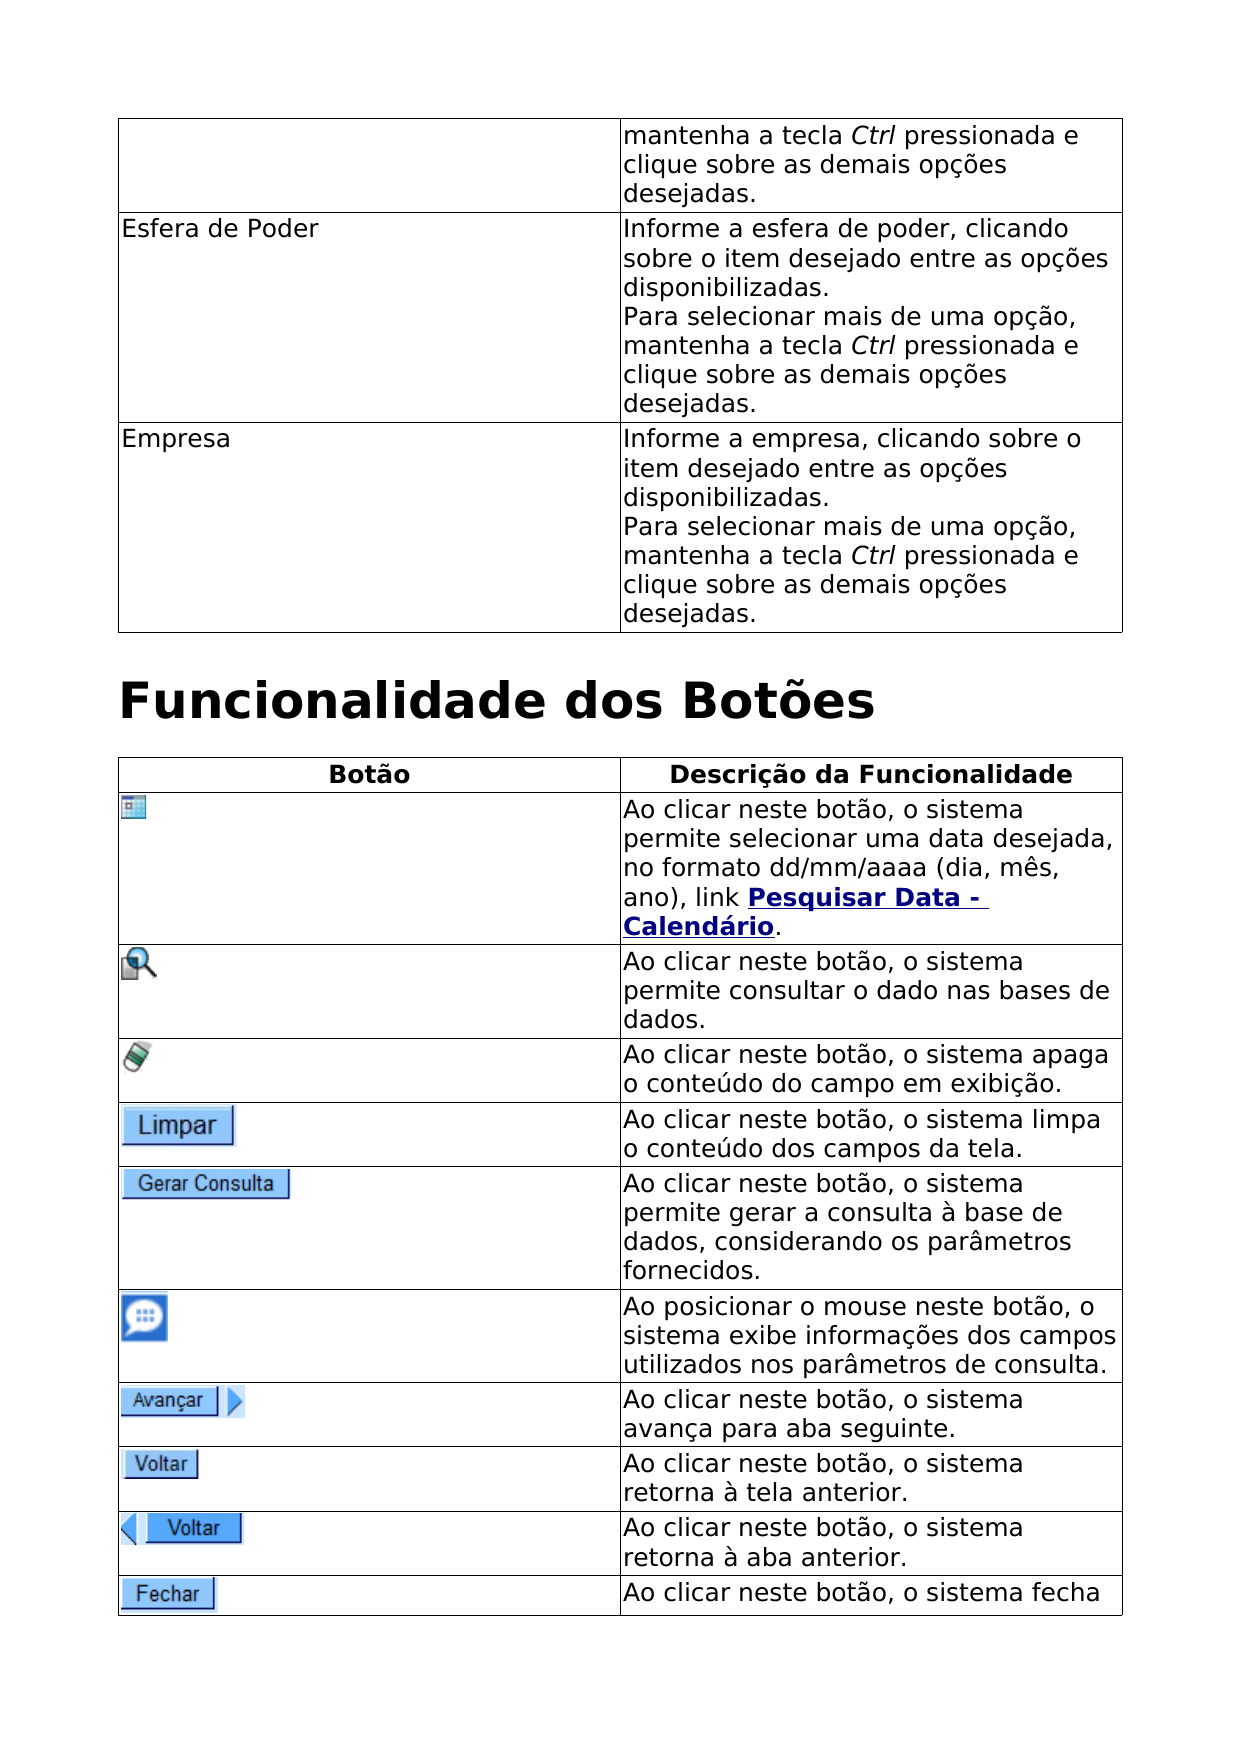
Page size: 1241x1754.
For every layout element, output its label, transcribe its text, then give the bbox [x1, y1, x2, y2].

table_cell Esfera de Poder [119, 213, 620, 422]
table_cell Ao clicar neste botão, o sistema apaga o conteúdo do campo em exibição. [621, 1039, 1122, 1102]
picture [121, 795, 147, 819]
table_header Botão [119, 758, 620, 792]
table_cell [119, 945, 620, 1037]
table_cell Informe a esfera de poder, clicando sobre o item desejado entre as opções disponibilizadas. Para selecionar mais de uma opção, mantenha a tecla Ctrl pressionada e clique sobre as demais opções desejadas. [621, 213, 1122, 422]
table_cell [119, 1290, 620, 1382]
table_cell Ao posicionar o mouse neste botão, o sistema exibe informações dos campos utilizados nos parâmetros de consulta. [621, 1290, 1122, 1382]
table_cell [119, 1039, 620, 1102]
table_cell Ao clicar neste botão, o sistema permite gerar a consulta à base de dados, considerando os parâmetros fornecidos. [621, 1167, 1122, 1289]
table_cell Ao clicar neste botão, o sistema avança para aba seguinte. [621, 1383, 1122, 1446]
picture [121, 1513, 245, 1545]
table_cell [119, 1512, 620, 1575]
picture [121, 1040, 153, 1074]
picture [121, 947, 157, 980]
table_cell Ao clicar neste botão, o sistema permite selecionar uma data desejada, no formato dd/mm/aaaa (dia, mês, ano), link Pesquisar Data - Calendário. [621, 793, 1122, 944]
table_cell Ao clicar neste botão, o sistema fecha [621, 1576, 1122, 1615]
table_cell [119, 1576, 620, 1615]
table_cell Empresa [119, 423, 620, 632]
picture [121, 1449, 200, 1479]
subtitle Funcionalidade dos Botões [118, 672, 1122, 730]
table_cell Ao clicar neste botão, o sistema permite consultar o dado nas bases de dados. [621, 945, 1122, 1037]
table_cell [119, 1447, 620, 1511]
table_cell Informe a empresa, clicando sobre o item desejado entre as opções disponibilizadas. Para selecionar mais de uma opção, mantenha a tecla Ctrl pressionada e clique sobre as demais opções desejadas. [621, 423, 1122, 632]
table_cell [119, 793, 620, 944]
picture [121, 1385, 247, 1418]
table_cell Ao clicar neste botão, o sistema limpa o conteúdo dos campos da tela. [621, 1103, 1122, 1166]
picture [121, 1169, 293, 1201]
table_cell mantenha a tecla Ctrl pressionada e clique sobre as demais opções desejadas. [621, 119, 1122, 212]
table_cell Ao clicar neste botão, o sistema retorna à tela anterior. [621, 1447, 1122, 1511]
picture [121, 1291, 168, 1344]
table_cell [119, 1383, 620, 1446]
table_cell [119, 1103, 620, 1166]
table_cell [119, 119, 620, 212]
picture [121, 1104, 237, 1147]
table_cell [119, 1167, 620, 1289]
picture [121, 1577, 218, 1613]
table_header Descrição da Funcionalidade [621, 758, 1122, 792]
table_cell Ao clicar neste botão, o sistema retorna à aba anterior. [621, 1512, 1122, 1575]
